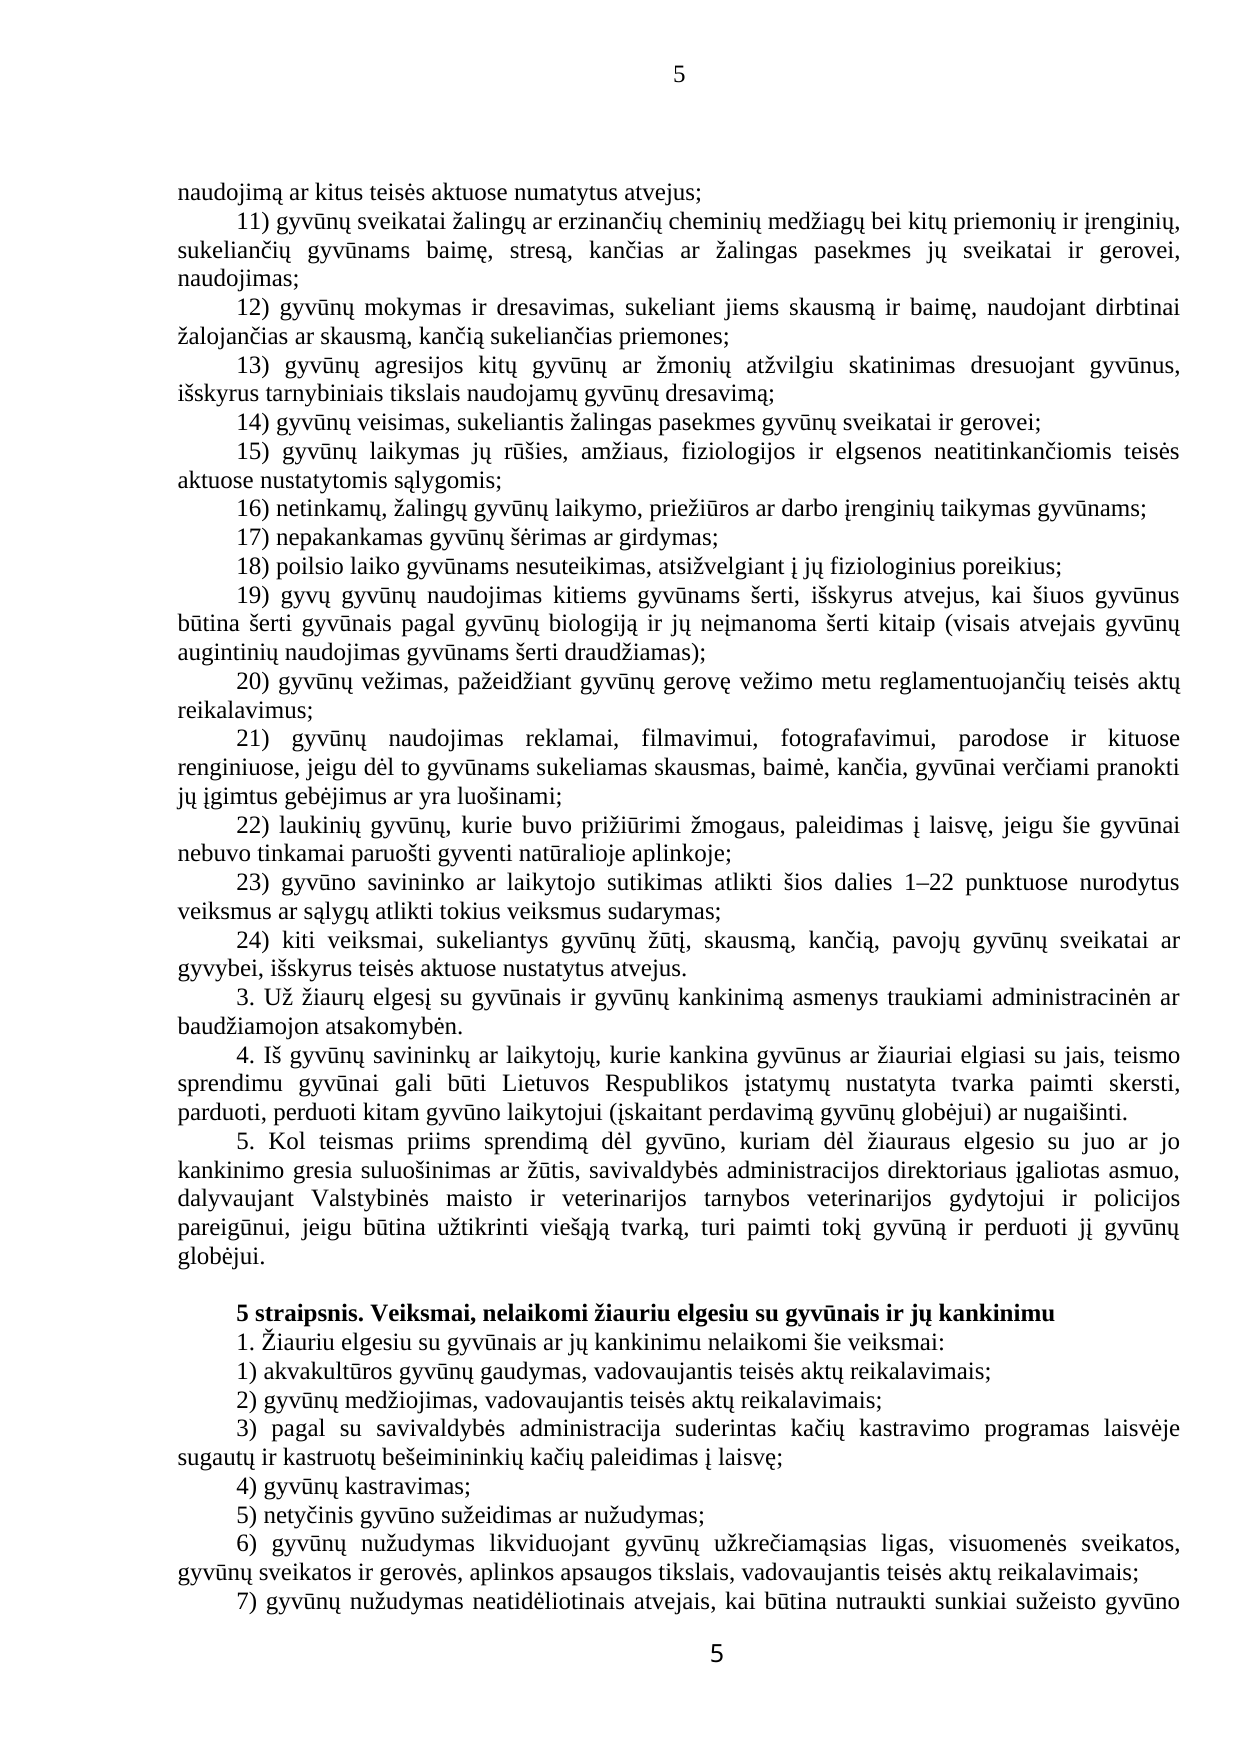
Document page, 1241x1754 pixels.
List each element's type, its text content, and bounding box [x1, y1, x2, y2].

text 5) netyčinis gyvūno sužeidimas ar nužudymas; [177, 1500, 1181, 1528]
text 12) gyvūnų mokymas ir dresavimas, sukeliant jiems skausmą ir baimę, naudojant dirbtinai žalojančias ar skausmą, kančią sukeliančias priemones; [177, 292, 1181, 350]
text 16) netinkamų, žalingų gyvūnų laikymo, priežiūros ar darbo įrenginių taikymas gyvūnams; [177, 493, 1181, 522]
text 4) gyvūnų kastravimas; [177, 1471, 1181, 1500]
text 20) gyvūnų vežimas, pažeidžiant gyvūnų gerovę vežimo metu reglamentuojančių teisės aktų reikalavimus; [177, 666, 1181, 723]
text 15) gyvūnų laikymas jų rūšies, amžiaus, fiziologijos ir elgsenos neatitinkančiomis teisės aktuose nustatytomis sąlygomis; [177, 436, 1181, 493]
text naudojimą ar kitus teisės aktuose numatytus atvejus; [177, 177, 1181, 206]
text 14) gyvūnų veisimas, sukeliantis žalingas pasekmes gyvūnų sveikatai ir gerovei; [177, 407, 1181, 436]
text 22) laukinių gyvūnų, kurie buvo prižiūrimi žmogaus, paleidimas į laisvę, jeigu šie gyvūnai nebuvo tinkamai paruošti gyventi natūralioje aplinkoje; [177, 810, 1181, 867]
text 6) gyvūnų nužudymas likviduojant gyvūnų užkrečiamąsias ligas, visuomenės sveikatos, gyvūnų sveikatos ir gerovės, aplinkos apsaugos tikslais, vadovaujantis teisės aktų reikalavimais; [177, 1528, 1181, 1586]
text 13) gyvūnų agresijos kitų gyvūnų ar žmonių atžvilgiu skatinimas dresuojant gyvūnus, išskyrus tarnybiniais tikslais naudojamų gyvūnų dresavimą; [177, 350, 1181, 407]
text 23) gyvūno savininko ar laikytojo sutikimas atlikti šios dalies 1–22 punktuose nurodytus veiksmus ar sąlygų atlikti tokius veiksmus sudarymas; [177, 867, 1181, 925]
text 7) gyvūnų nužudymas neatidėliotinais atvejais, kai būtina nutraukti sunkiai sužeisto gyvūno [177, 1586, 1181, 1615]
text 5. Kol teismas priims sprendimą dėl gyvūno, kuriam dėl žiauraus elgesio su juo ar jo kankinimo gresia suluošinimas ar žūtis, savivaldybės administracijos direktoriaus įgaliotas asmuo, dalyvaujant Valstybinės maisto ir veterinarijos tarnybos veterinarijos gydytojui ir policijos pareigūnui, jeigu būtina užtikrinti viešąją tvarką, turi paimti tokį gyvūną ir perduoti jį gyvūnų globėjui. [177, 1126, 1181, 1270]
text 18) poilsio laiko gyvūnams nesuteikimas, atsižvelgiant į jų fiziologinius poreikius; [177, 551, 1181, 580]
text 19) gyvų gyvūnų naudojimas kitiems gyvūnams šerti, išskyrus atvejus, kai šiuos gyvūnus būtina šerti gyvūnais pagal gyvūnų biologiją ir jų neįmanoma šerti kitaip (visais atvejais gyvūnų augintinių naudojimas gyvūnams šerti draudžiamas); [177, 580, 1181, 666]
text 2) gyvūnų medžiojimas, vadovaujantis teisės aktų reikalavimais; [177, 1385, 1181, 1413]
text 24) kiti veiksmai, sukeliantys gyvūnų žūtį, skausmą, kančią, pavojų gyvūnų sveikatai ar gyvybei, išskyrus teisės aktuose nustatytus atvejus. [177, 925, 1181, 982]
text 1) akvakultūros gyvūnų gaudymas, vadovaujantis teisės aktų reikalavimais; [177, 1356, 1181, 1385]
text 17) nepakankamas gyvūnų šėrimas ar girdymas; [177, 522, 1181, 551]
text 21) gyvūnų naudojimas reklamai, filmavimui, fotografavimui, parodose ir kituose renginiuose, jeigu dėl to gyvūnams sukeliamas skausmas, baimė, kančia, gyvūnai verčiami pranokti jų įgimtus gebėjimus ar yra luošinami; [177, 723, 1181, 810]
text 5 straipsnis. Veiksmai, nelaikomi žiauriu elgesiu su gyvūnais ir jų kankinimu [177, 1298, 1181, 1327]
text 4. Iš gyvūnų savininkų ar laikytojų, kurie kankina gyvūnus ar žiauriai elgiasi su jais, teismo sprendimu gyvūnai gali būti Lietuvos Respublikos įstatymų nustatyta tvarka paimti skersti, parduoti, perduoti kitam gyvūno laikytojui (įskaitant perdavimą gyvūnų globėjui) ar nugaišinti. [177, 1040, 1181, 1126]
text 3. Už žiaurų elgesį su gyvūnais ir gyvūnų kankinimą asmenys traukiami administracinėn ar baudžiamojon atsakomybėn. [177, 982, 1181, 1040]
text 11) gyvūnų sveikatai žalingų ar erzinančių cheminių medžiagų bei kitų priemonių ir įrenginių, sukeliančių gyvūnams baimę, stresą, kančias ar žalingas pasekmes jų sveikatai ir gerovei, naudojimas; [177, 206, 1181, 292]
text 1. Žiauriu elgesiu su gyvūnais ar jų kankinimu nelaikomi šie veiksmai: [177, 1327, 1181, 1356]
text 3) pagal su savivaldybės administracija suderintas kačių kastravimo programas laisvėje sugautų ir kastruotų bešeimininkių kačių paleidimas į laisvę; [177, 1413, 1181, 1471]
